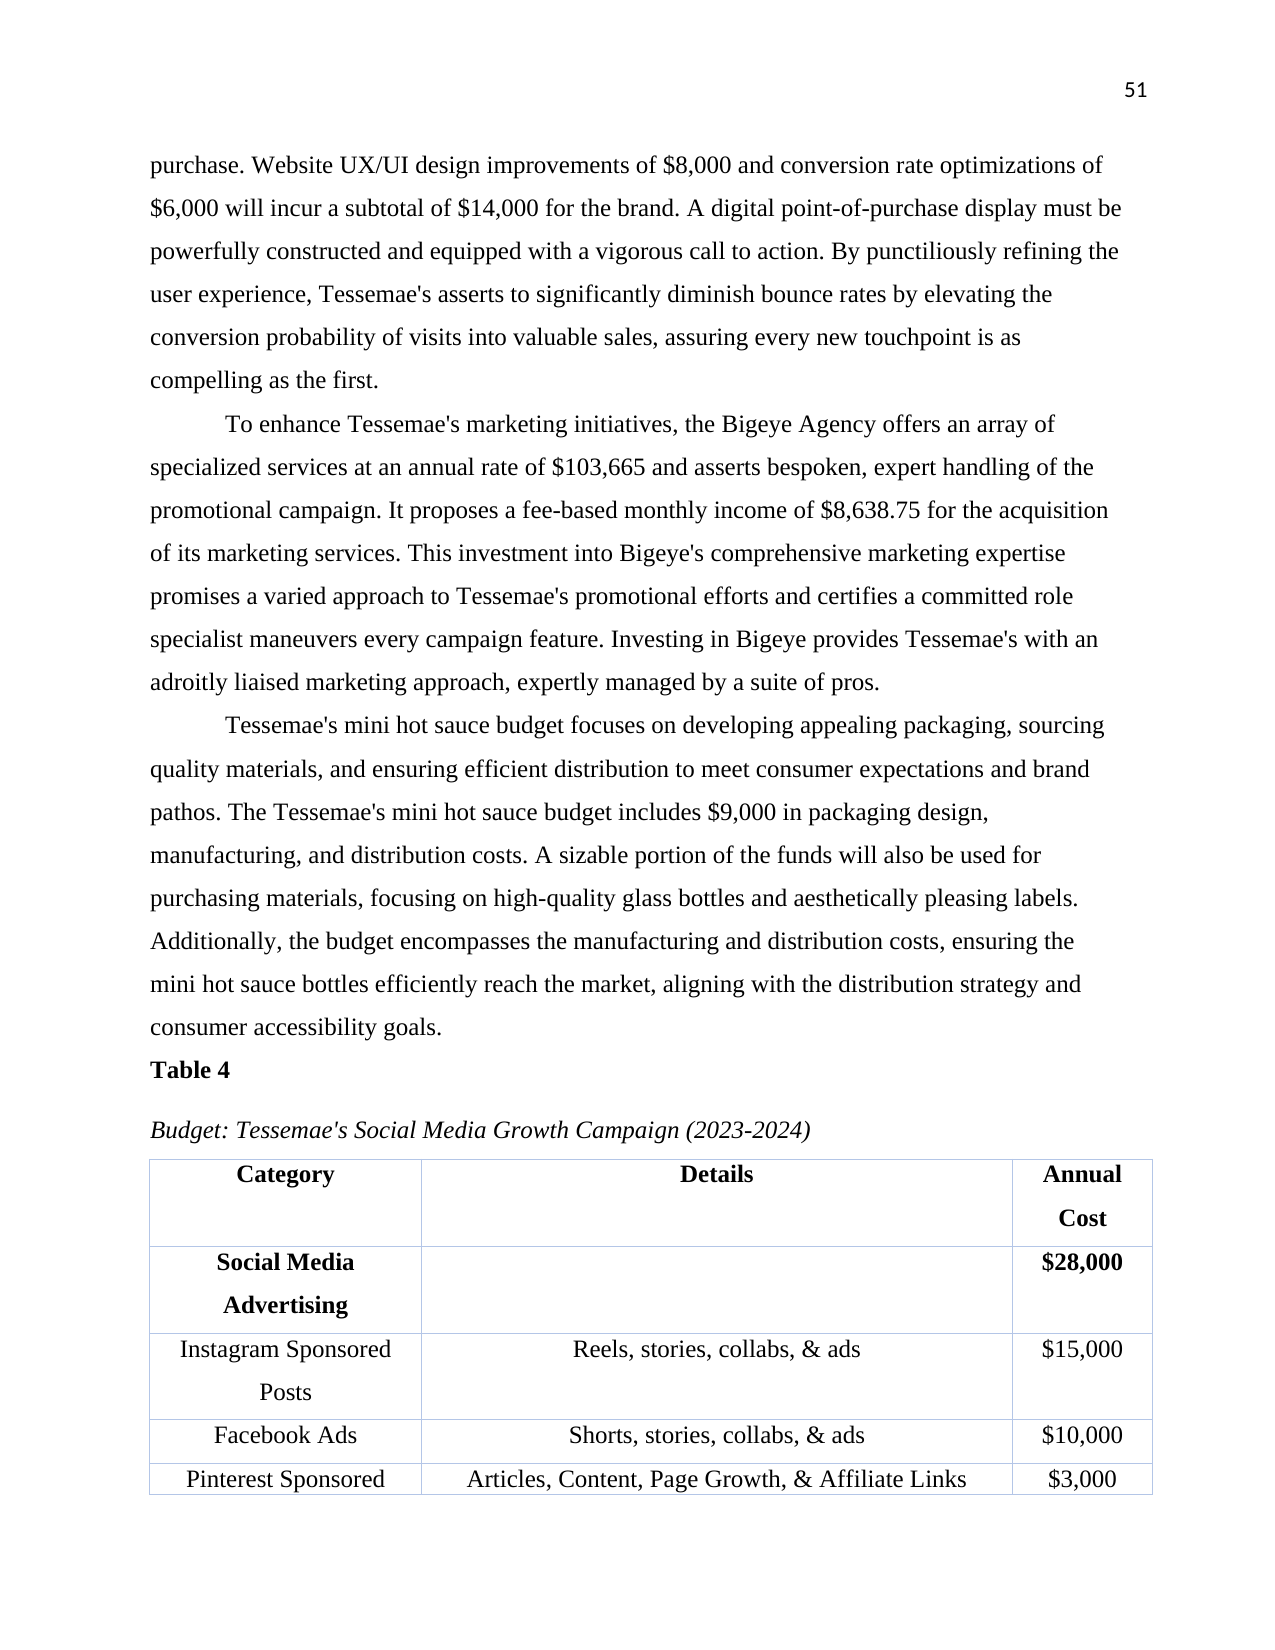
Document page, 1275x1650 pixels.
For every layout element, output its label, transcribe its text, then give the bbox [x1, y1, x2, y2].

table_cell Social Media Advertising [150, 1247, 421, 1333]
table_cell [422, 1247, 1012, 1333]
table_header Annual Cost [1013, 1160, 1152, 1246]
table_header Category [150, 1160, 421, 1246]
table_cell Articles, Content, Page Growth, & Affiliate Links [422, 1464, 1012, 1494]
table_cell Reels, stories, collabs, & ads [422, 1334, 1012, 1419]
table_cell Facebook Ads [150, 1420, 421, 1463]
table_cell Instagram Sponsored Posts [150, 1334, 421, 1419]
text To enhance Tessemae's marketing initiatives, the Bigeye Agency offers an array of specialized services at an annual rate of $103,665 and asserts bespoken, expert handling of the promotional campaign. It proposes a fee-based monthly income of $8,638.75 for the acquisition of its marketing services. This investment into Bigeye's comprehensive marketing expertise promises a varied approach to Tessemae's promotional efforts and certifies a committed role specialist maneuvers every campaign feature. Investing in Bigeye provides Tessemae's with an adroitly liaised marketing approach, expertly managed by a suite of pros. [150, 409, 1125, 696]
table_header Details [422, 1160, 1012, 1246]
table_cell Shorts, stories, collabs, & ads [422, 1420, 1012, 1463]
table_cell $15,000 [1013, 1334, 1152, 1419]
table_cell $10,000 [1013, 1420, 1152, 1463]
table_cell $28,000 [1013, 1247, 1152, 1333]
table_cell $3,000 [1013, 1464, 1152, 1494]
text Tessemae's mini hot sauce budget focuses on developing appealing packaging, sourcing quality materials, and ensuring efficient distribution to meet consumer expectations and brand pathos. The Tessemae's mini hot sauce budget includes $9,000 in packaging design, manufacturing, and distribution costs. A sizable portion of the funds will also be used for purchasing materials, focusing on high-quality glass bottles and aesthetically pleasing labels. Additionally, the budget encompasses the manufacturing and distribution costs, ensuring the mini hot sauce bottles efficiently reach the market, aligning with the distribution strategy and consumer accessibility goals. [150, 711, 1125, 1041]
subtitle Table 4 [150, 1056, 1125, 1084]
table_cell Pinterest Sponsored [150, 1464, 421, 1494]
text purchase. Website UX/UI design improvements of $8,000 and conversion rate optimizations of $6,000 will incur a subtotal of $14,000 for the brand. A digital point-of-purchase display must be powerfully constructed and equipped with a vigorous call to action. By punctiliously refining the user experience, Tessemae's asserts to significantly diminish bounce rates by elevating the conversion probability of visits into valuable sales, assuring every new touchpoint is as compelling as the first. [150, 150, 1125, 394]
text Budget: Tessemae's Social Media Growth Campaign (2023-2024) [150, 1115, 1125, 1144]
